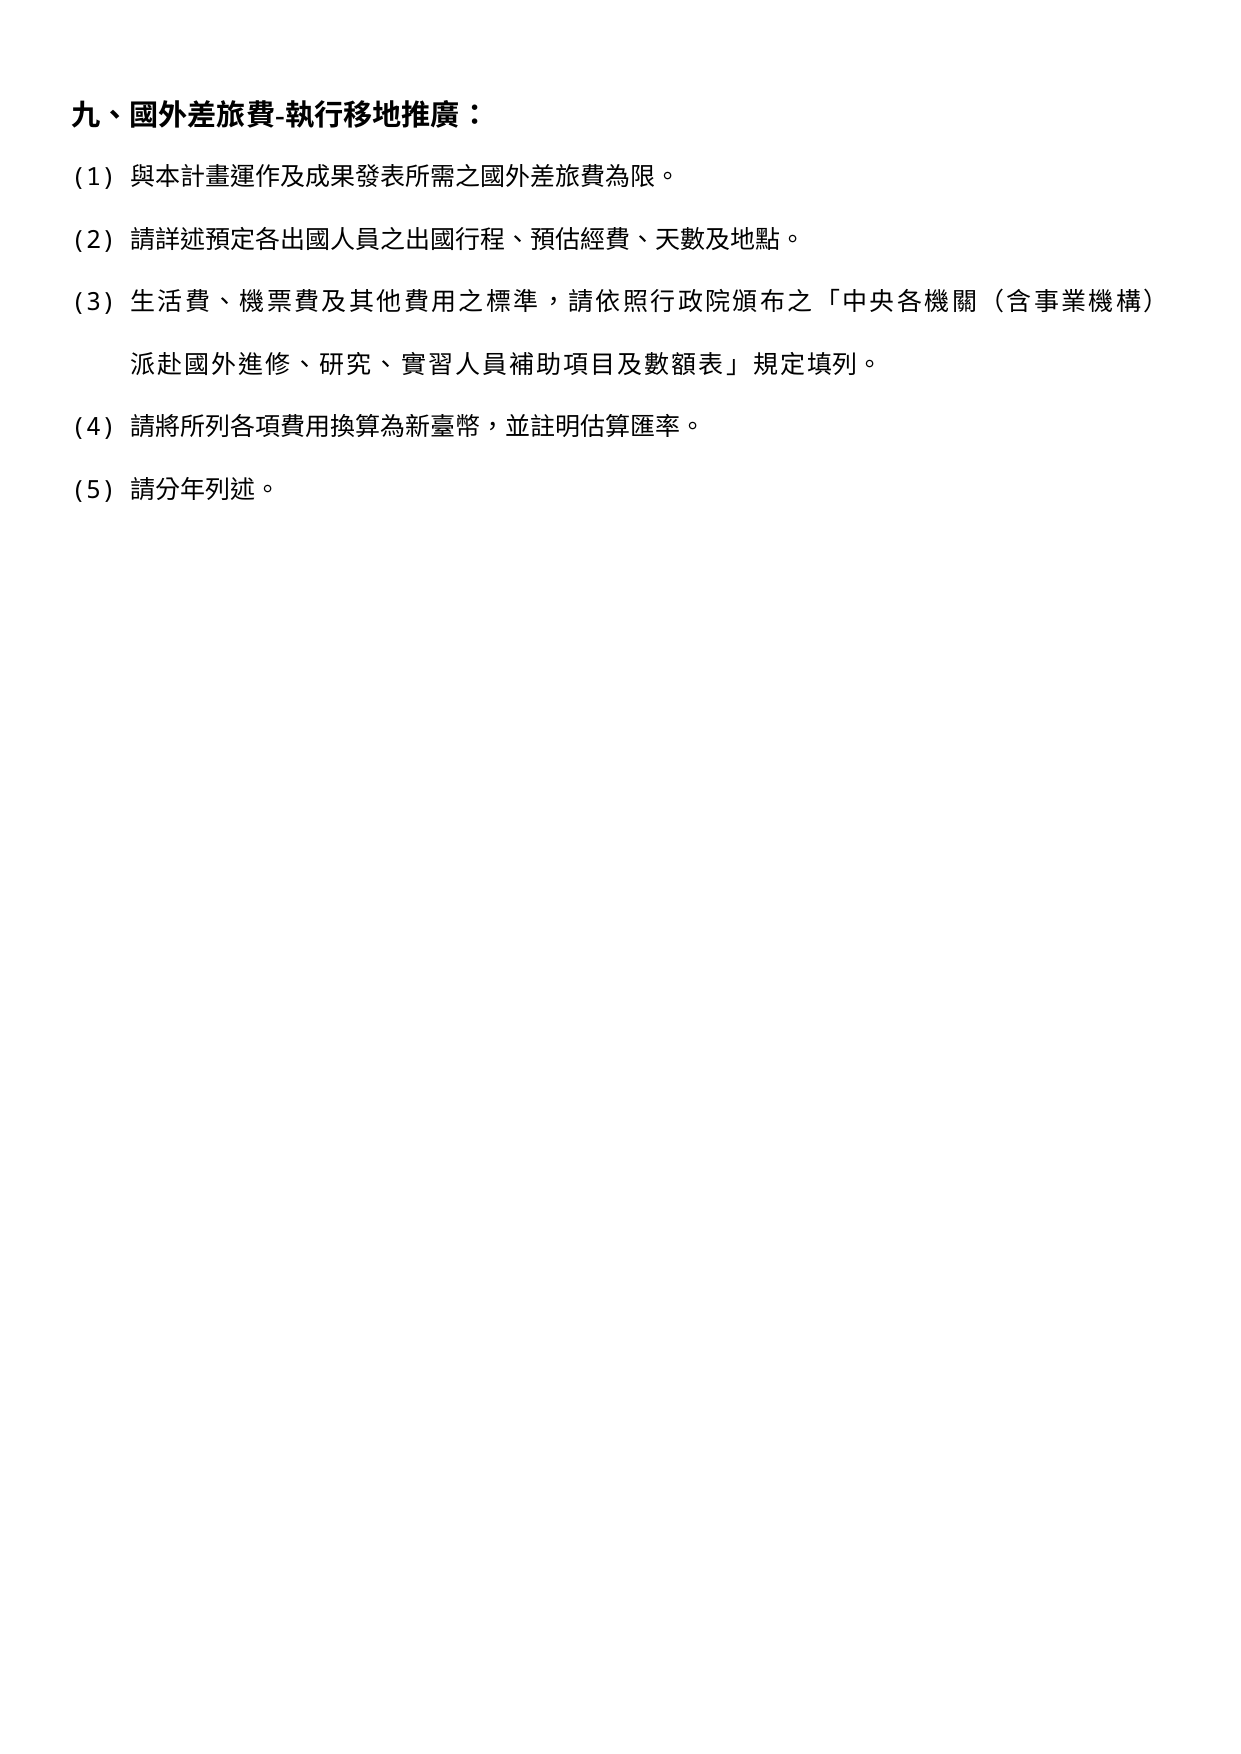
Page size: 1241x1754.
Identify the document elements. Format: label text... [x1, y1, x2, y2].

list 請將所列各項費用換算為新臺幣，並註明估算匯率。 [71, 383, 1169, 446]
list 請詳述預定各出國人員之出國行程、預估經費、天數及地點。 [71, 196, 1169, 258]
list 請分年列述。 [71, 446, 1169, 508]
list 與本計畫運作及成果發表所需之國外差旅費為限。 [71, 133, 1169, 196]
list 生活費、機票費及其他費用之標準，請依照行政院頒布之「中央各機關（含事業機構）派赴國外進修、研究、實習人員補助項目及數額表」規定填列。 [71, 258, 1169, 383]
text 九、國外差旅費-執行移地推廣： [71, 71, 1169, 133]
